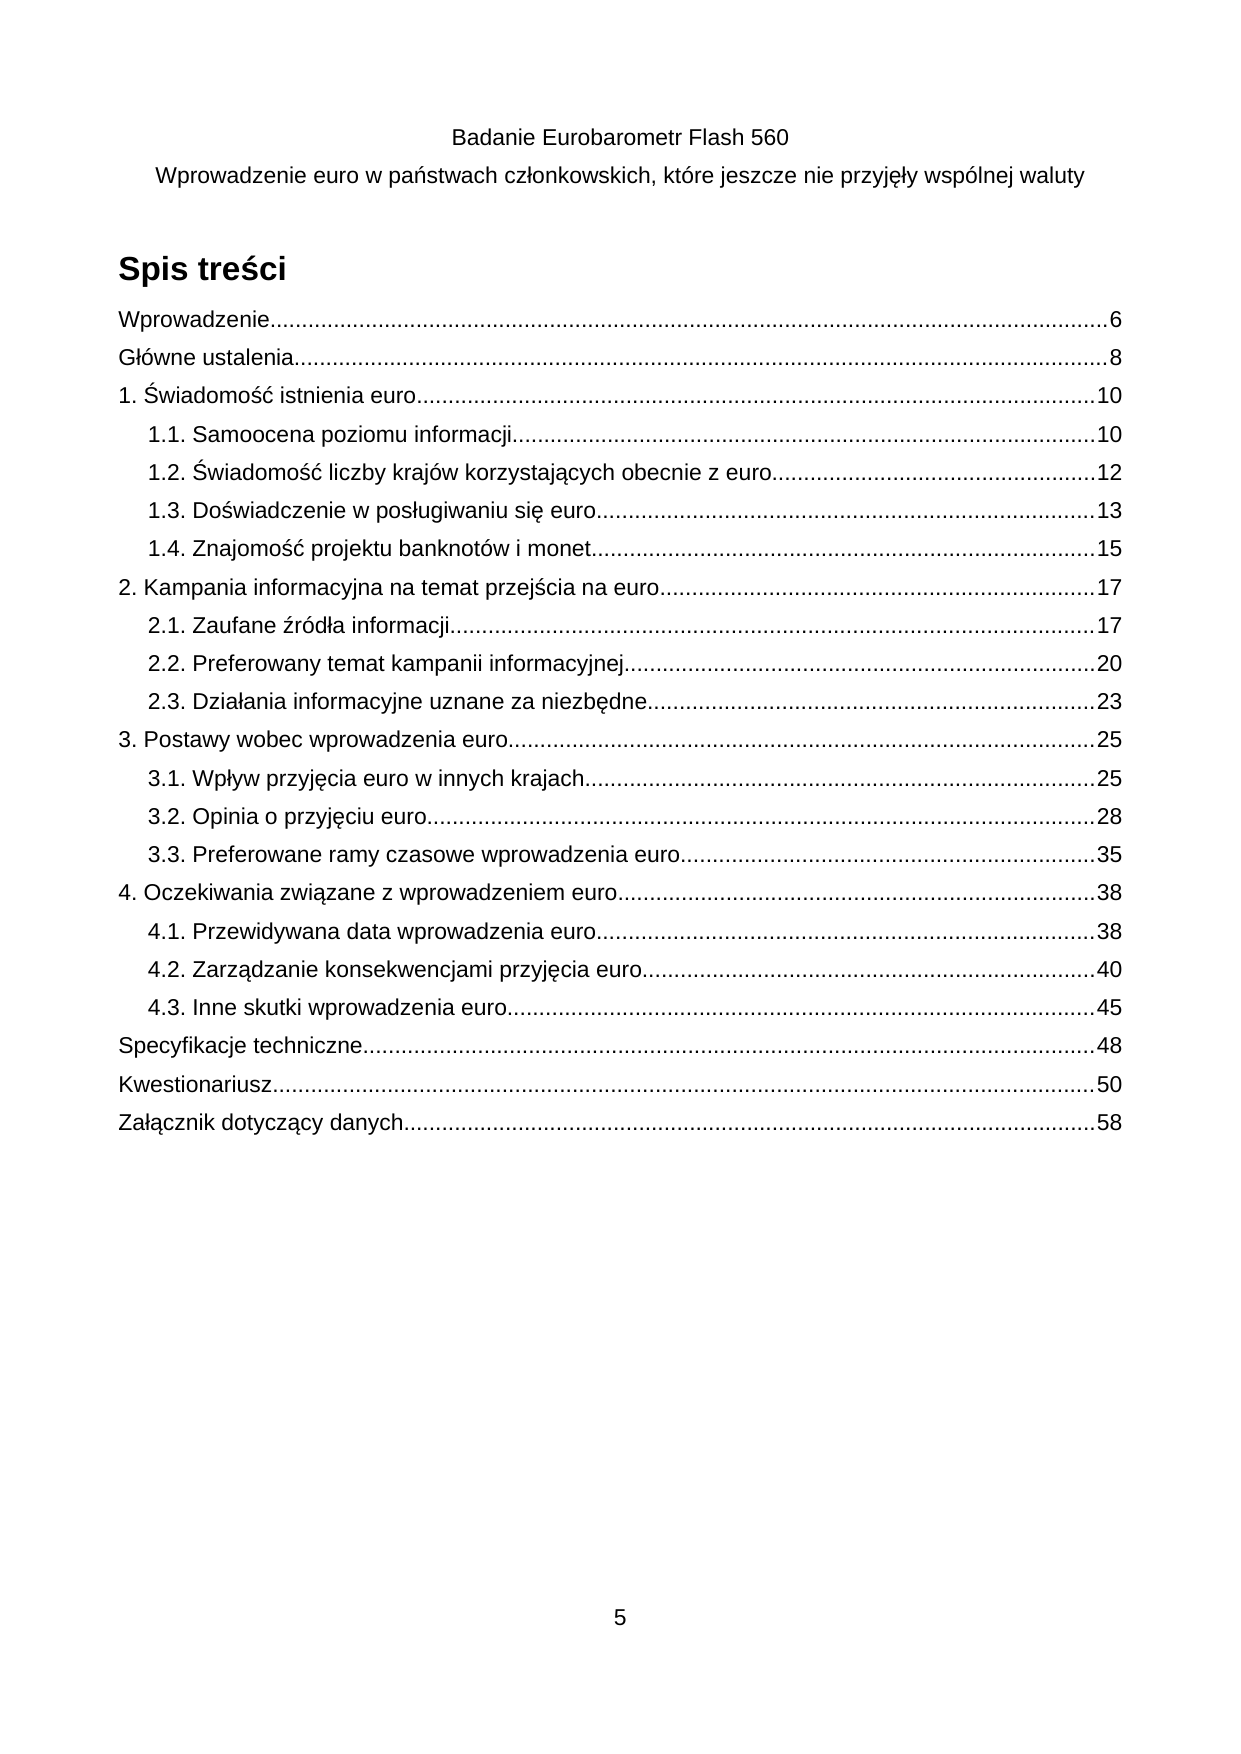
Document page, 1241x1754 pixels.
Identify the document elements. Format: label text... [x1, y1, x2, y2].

text 2.3. Działania informacyjne uznane za niezbędne 23 [148, 688, 1122, 714]
text 3. Postawy wobec wprowadzenia euro 25 [118, 726, 1122, 753]
text 1.4. Znajomość projektu banknotów i monet 15 [148, 535, 1122, 562]
text 4.2. Zarządzanie konsekwencjami przyjęcia euro 40 [148, 956, 1122, 982]
subtitle Spis treści [118, 249, 1122, 287]
text 3.2. Opinia o przyjęciu euro 28 [148, 803, 1122, 829]
text 4.1. Przewidywana data wprowadzenia euro 38 [148, 918, 1122, 944]
text 2.2. Preferowany temat kampanii informacyjnej 20 [148, 650, 1122, 676]
text 3.3. Preferowane ramy czasowe wprowadzenia euro 35 [148, 841, 1122, 867]
text 2.1. Zaufane źródła informacji 17 [148, 612, 1122, 638]
text 4. Oczekiwania związane z wprowadzeniem euro 38 [118, 879, 1122, 906]
text 2. Kampania informacyjna na temat przejścia na euro 17 [118, 573, 1122, 600]
text Kwestionariusz 50 [118, 1071, 1122, 1097]
text Specyfikacje techniczne 48 [118, 1032, 1122, 1059]
text Załącznik dotyczący danych 58 [118, 1109, 1122, 1135]
text 1. Świadomość istnienia euro 10 [118, 382, 1122, 409]
text Główne ustalenia 8 [118, 344, 1122, 371]
text 3.1. Wpływ przyjęcia euro w innych krajach 25 [148, 765, 1122, 791]
text 1.1. Samoocena poziomu informacji 10 [148, 421, 1122, 447]
text 1.3. Doświadczenie w posługiwaniu się euro 13 [148, 497, 1122, 523]
text 4.3. Inne skutki wprowadzenia euro 45 [148, 994, 1122, 1020]
text Wprowadzenie 6 [118, 306, 1122, 332]
text 1.2. Świadomość liczby krajów korzystających obecnie z euro 12 [148, 459, 1122, 485]
